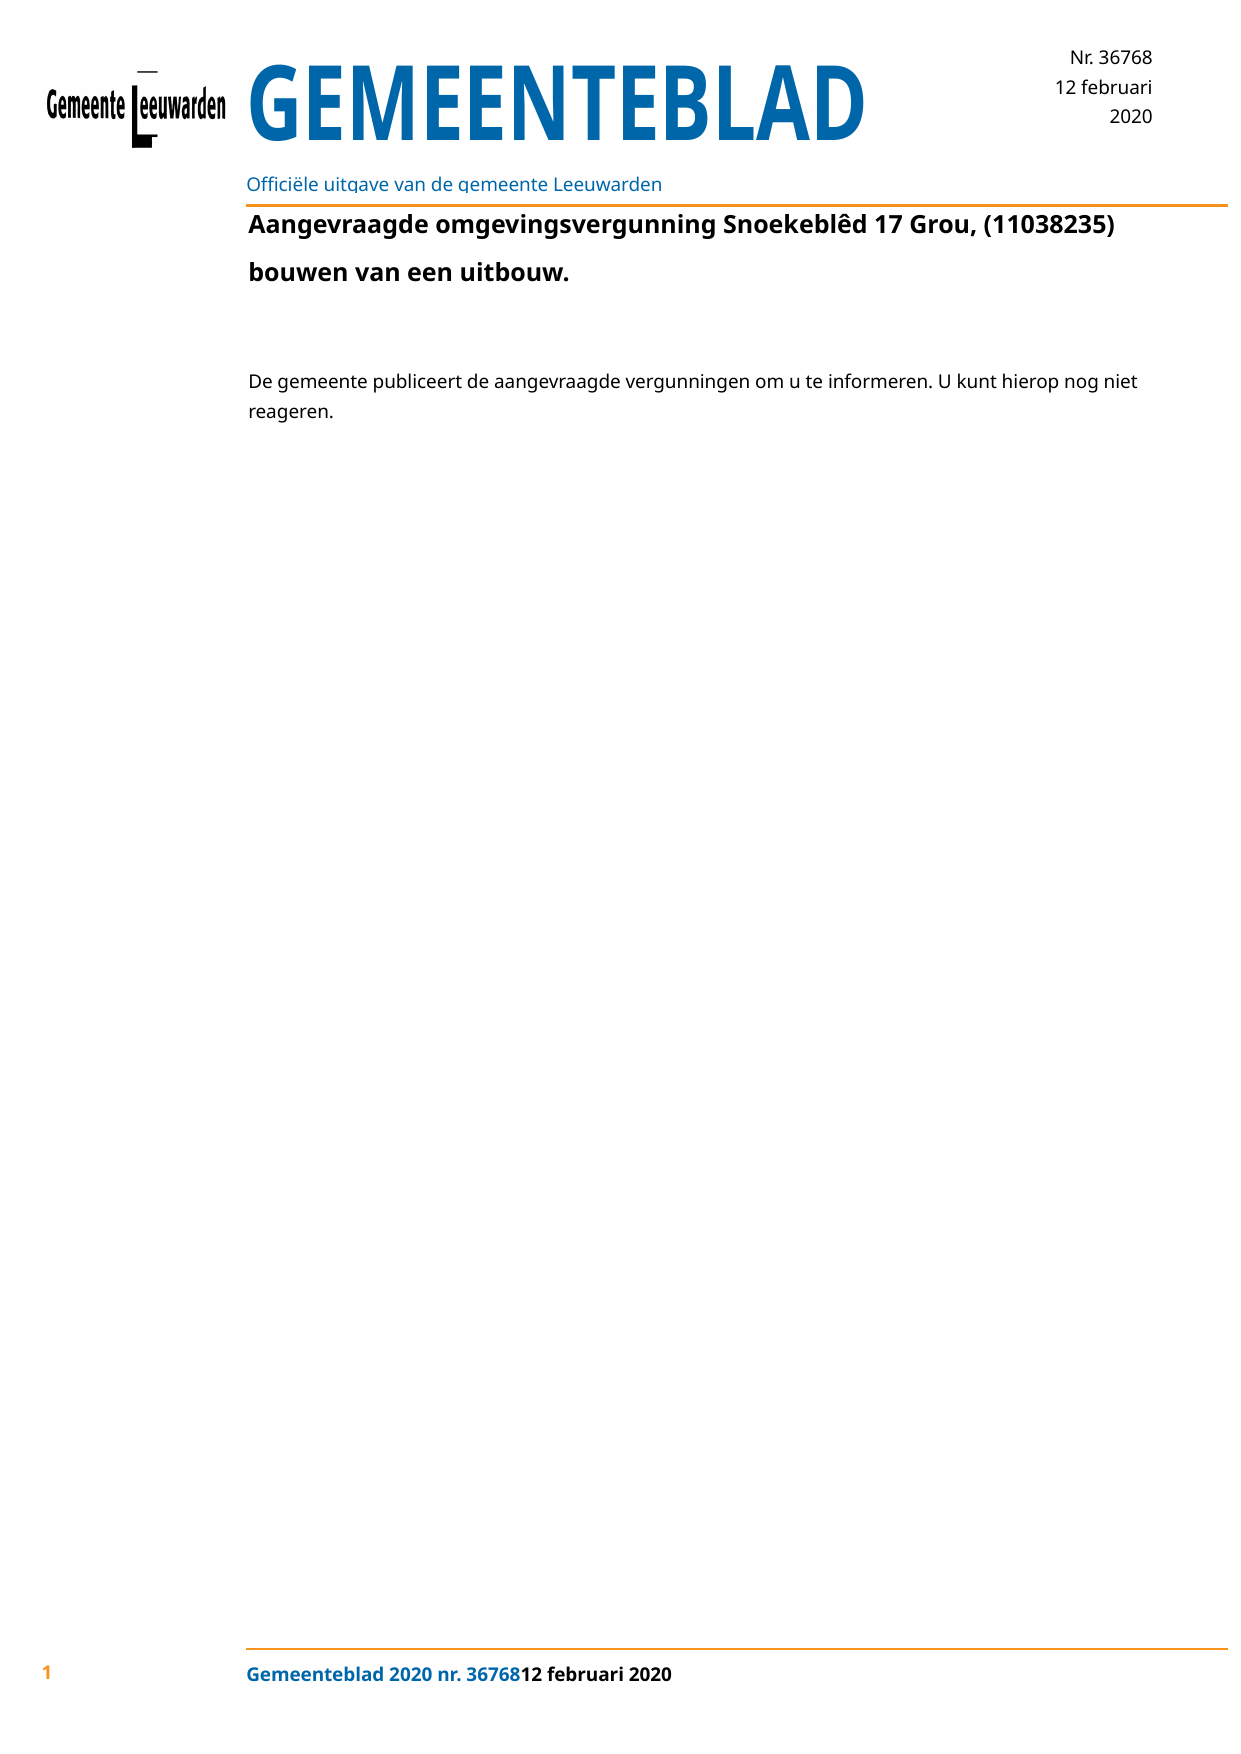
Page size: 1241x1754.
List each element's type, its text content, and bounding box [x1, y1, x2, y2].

text De gemeente publiceert de aangevraagde vergunningen om u te informeren. U kunt hierop nog niet reageren. [248, 368, 1152, 424]
text Aangevraagde omgevingsvergunning Snoekeblêd 17 Grou, (11038235) bouwen van een uitbouw. [248, 207, 1152, 288]
picture [41, 47, 231, 172]
